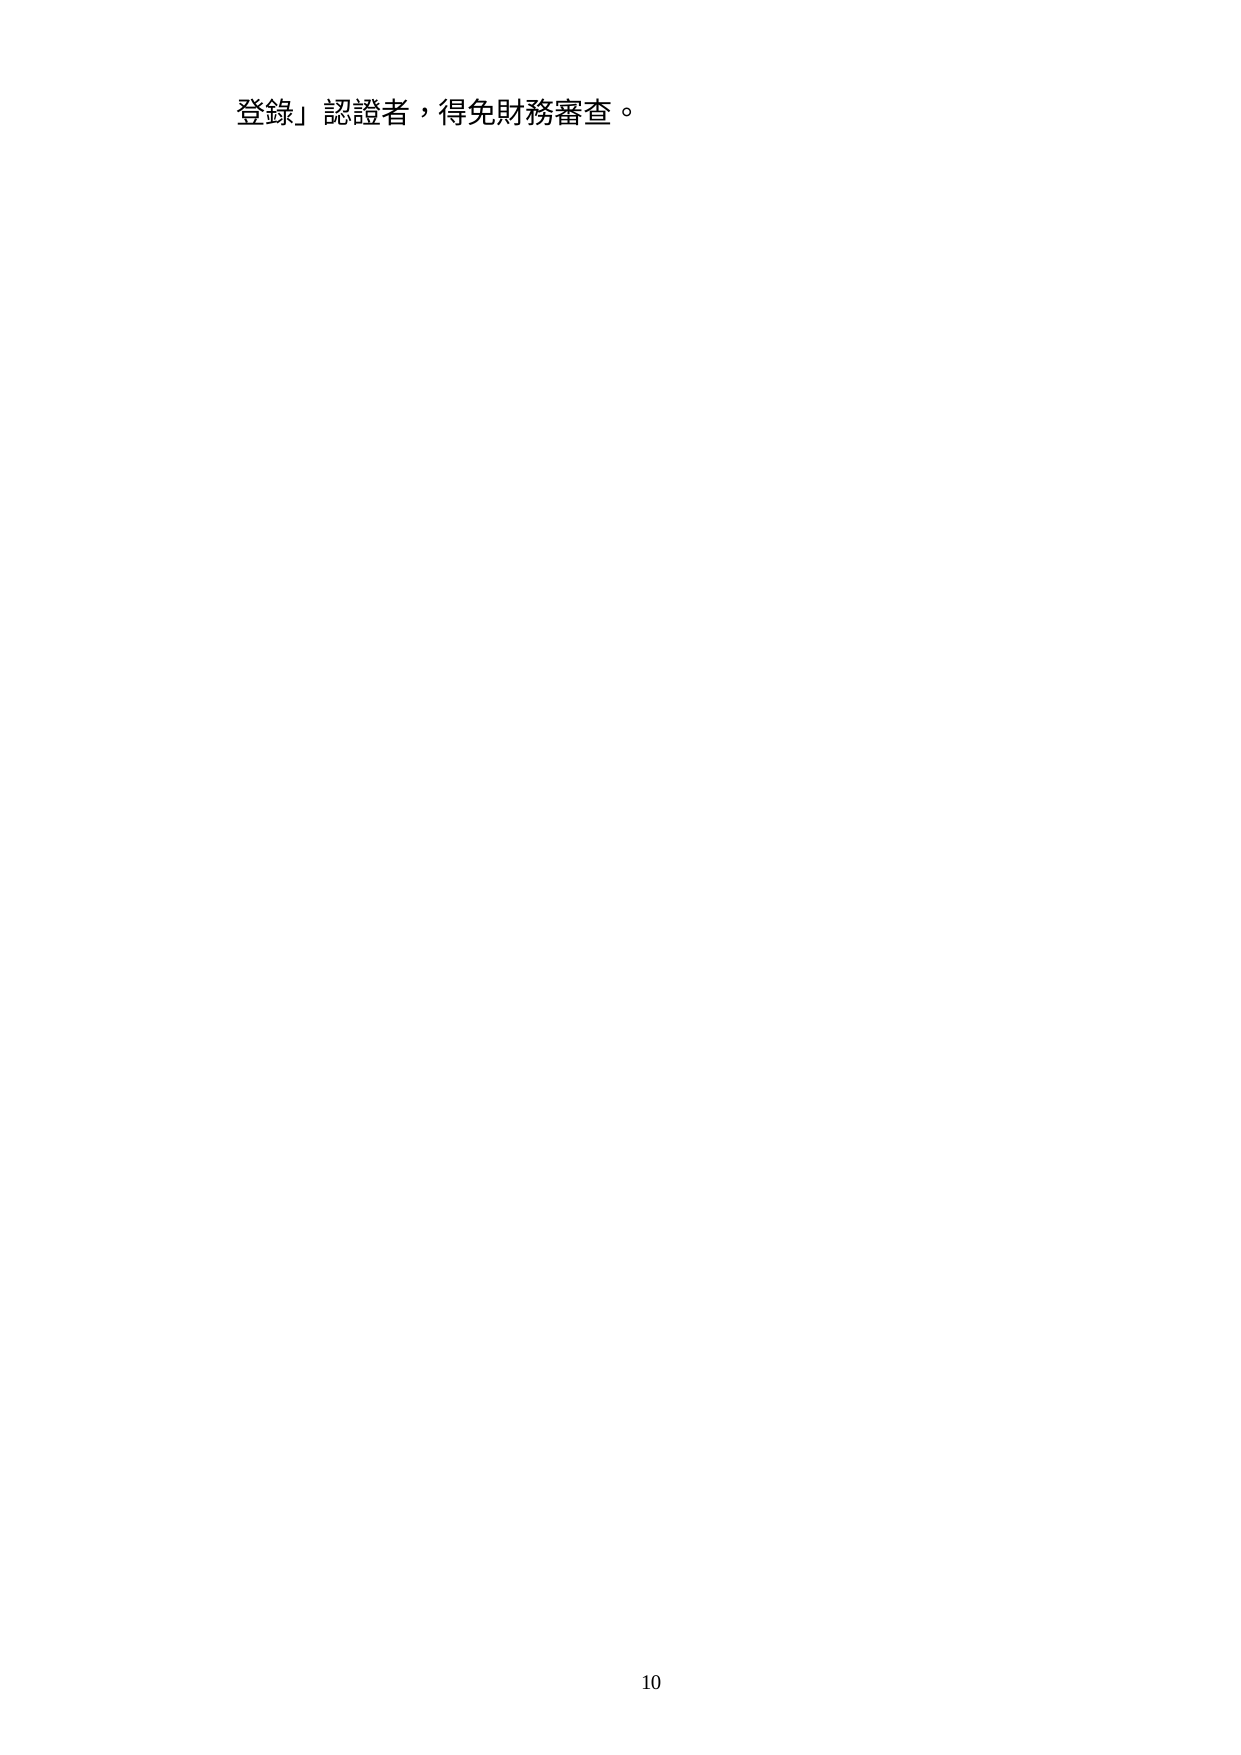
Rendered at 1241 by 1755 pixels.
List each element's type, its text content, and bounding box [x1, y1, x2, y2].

text 登錄」認證者，得免財務審查。 [236, 89, 1123, 132]
